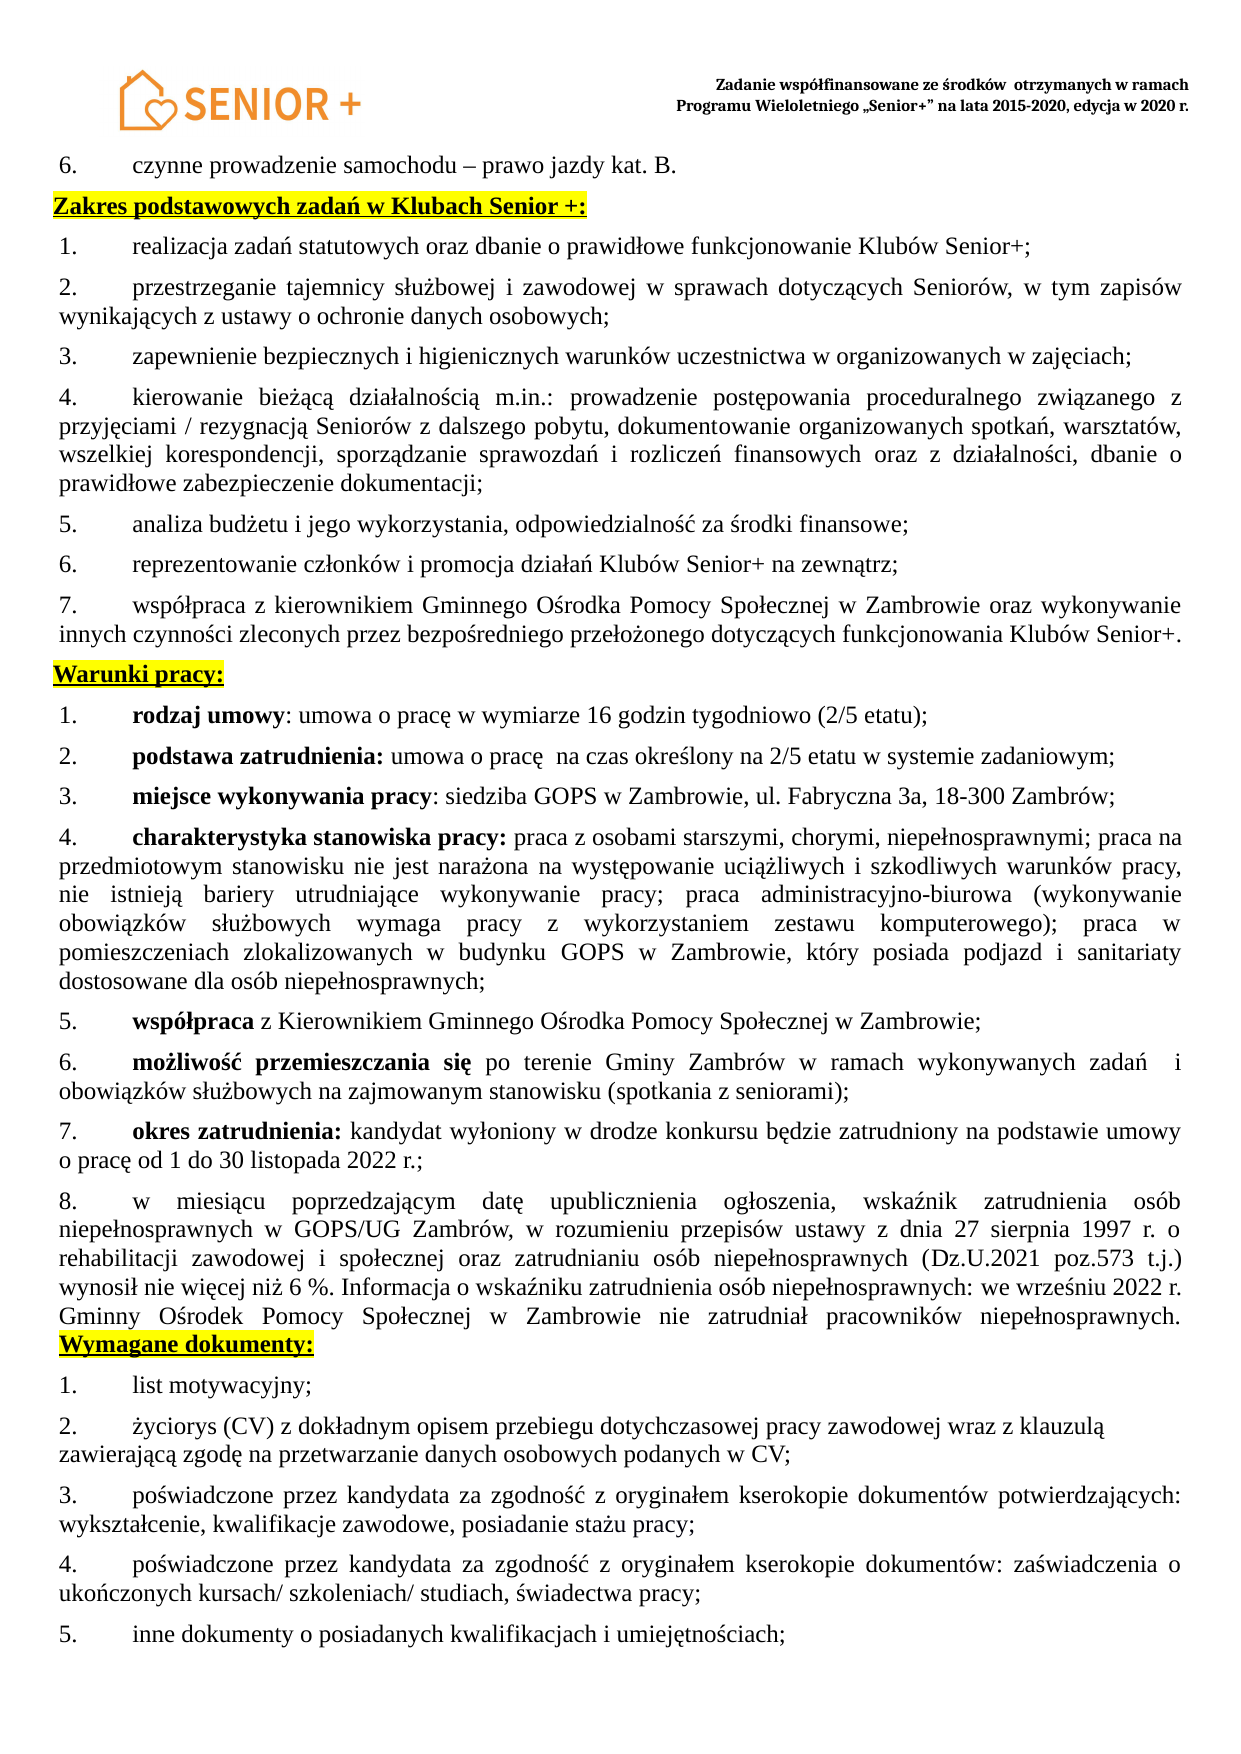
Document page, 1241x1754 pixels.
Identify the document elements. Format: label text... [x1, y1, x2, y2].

table_header Gminny Ośrodek Pomocy Społecznej w Zambrowie ogłasza nabór na stanowisko Kierownika Klubu Senior+ w Cieciorkach i Nagórki-Jabłoń utworzonych w ramach Programu Wieloletniego „Senior+” na lata 2015-2020 Nazwa i adres jednostki: Gminny Ośrodek Pomocy Społecznej w Zambrowie, ul. Fabryczna 3 A, 18-300 Zambrów tel. 86 271 46 16 Nazwa stanowiska: Kierownik Klubów „Senior+” w Cieciorkach i Klubu Senior+ w Nagórkach-Jabłoń Wymagania niezbędne: obywatelstwo polskie; posiadanie pełnej zdolności do czynności prawnych oraz korzystania z pełni praw publicznych; wykształcenie wyższe na jednym z kierunków: pedagogika, socjologia, praca socjalna, psychologia lub innym w zakresie nauk społecznych; specjalizacja z zakresu organizacji pomocy społecznej; co najmniej 5 - letni staż pracy, w tym co najmniej 3-letni staż pracy w pomocy społecznej; brak skazania prawomocnym wyrokiem za umyślne przestępstwo ścigane z oskarżenia publicznego lub umyślne przestępstwo skarbowe; nieposzlakowana opinia; doświadczenie zawodowe w pracy z osobami starszymi; stan zdrowia pozwalający na zatrudnienie na tym stanowisku; znajomość funkcjonowania systemu pomocy społecznej oraz przepisów prawnych dotyczących pomocy społecznej (Dz.U.2021. poz. 2268 t.j.) oraz Programu Wieloletniego „Senior+” na lata 2015-2020. Osoby, które nie spełniają wszystkich wymogów formalnych nie zostaną dopuszczone do udziału w prowadzonym postępowaniu. Wymagania dodatkowe: wiedza w zakresie specyfiki pracy w Klubach Senior+ i znajomość metod pracy z osobami starszymi oraz aktywizacji osób starszych; podstawowa znajomość przepisów prawa w zakresie m.in.: ustawy o pomocy społecznej z dnia 12 marca 2004 r. o pomocy społecznej (Dz.U.2021 poz.2268 t.j. ), ustawy z dnia z dnia 8 marca 1990 r. o samorządzie gminnym (Dz.U.2022 poz. 559 t.j.), ustawy z dnia 21 listopada 2008 r. o pracownikach samorządowych (Dz.U.2022 poz.530 t.j.), ustawy z dnia 14 czerwca 1960 r. kodeks postępowania administracyjnego (Dz.U.2022 poz.2000 t.j.), przepisów o ochronie danych osobowych, Programu Wieloletniego „Senior +” na lata 2015 – 2020; dodatkowe kursy i kwalifikacje, które mogłyby przyczynić się do podniesienia jakości pracy na w/w stanowisku; znajomość obsługi komputera i urządzeń biurowych; predyspozycje: dyspozycyjność, uczciwość, odpowiedzialność, sumienność, wysoka kultura osobista; czynne prowadzenie samochodu – prawo jazdy kat. B. Zakres podstawowych zadań w Klubach Senior +: realizacja zadań statutowych oraz dbanie o prawidłowe funkcjonowanie Klubów Senior+; przestrzeganie tajemnicy służbowej i zawodowej w sprawach dotyczących Seniorów, w tym zapisów wynikających z ustawy o ochronie danych osobowych; zapewnienie bezpiecznych i higienicznych warunków uczestnictwa w organizowanych w zajęciach; kierowanie bieżącą działalnością m.in.: prowadzenie postępowania proceduralnego związanego z przyjęciami / rezygnacją Seniorów z dalszego pobytu, dokumentowanie organizowanych spotkań, warsztatów, wszelkiej korespondencji, sporządzanie sprawozdań i rozliczeń finansowych oraz z działalności, dbanie o prawidłowe zabezpieczenie dokumentacji; analiza budżetu i jego wykorzystania, odpowiedzialność za środki finansowe; reprezentowanie członków i promocja działań Klubów Senior+ na zewnątrz; współpraca z kierownikiem Gminnego Ośrodka Pomocy Społecznej w Zambrowie oraz wykonywanie innych czynności zleconych przez bezpośredniego przełożonego dotyczących funkcjonowania Klubów Senior+. Warunki pracy: rodzaj umowy: umowa o pracę w wymiarze 16 godzin tygodniowo (2/5 etatu); podstawa zatrudnienia: umowa o pracę na czas określony na 2/5 etatu w systemie zadaniowym; miejsce wykonywania pracy: siedziba GOPS w Zambrowie, ul. Fabryczna 3a, 18-300 Zambrów; charakterystyka stanowiska pracy: praca z osobami starszymi, chorymi, niepełnosprawnymi; praca na przedmiotowym stanowisku nie jest narażona na występowanie uciążliwych i szkodliwych warunków pracy, nie istnieją bariery utrudniające wykonywanie pracy; praca administracyjno-biurowa (wykonywanie obowiązków służbowych wymaga pracy z wykorzystaniem zestawu komputerowego); praca w pomieszczeniach zlokalizowanych w budynku GOPS w Zambrowie, który posiada podjazd i sanitariaty dostosowane dla osób niepełnosprawnych; współpraca z Kierownikiem Gminnego Ośrodka Pomocy Społecznej w Zambrowie; możliwość przemieszczania się po terenie Gminy Zambrów w ramach wykonywanych zadań i obowiązków służbowych na zajmowanym stanowisku (spotkania z seniorami); okres zatrudnienia: kandydat wyłoniony w drodze konkursu będzie zatrudniony na podstawie umowy o pracę od 1 do 30 listopada 2022 r.; w miesiącu poprzedzającym datę upublicznienia ogłoszenia, wskaźnik zatrudnienia osób niepełnosprawnych w GOPS/UG Zambrów, w rozumieniu przepisów ustawy z dnia 27 sierpnia 1997 r. o rehabilitacji zawodowej i społecznej oraz zatrudnianiu osób niepełnosprawnych (Dz.U.2021 poz.573 t.j.) wynosił nie więcej niż 6 %. Informacja o wskaźniku zatrudnienia osób niepełnosprawnych: we wrześniu 2022 r. Gminny Ośrodek Pomocy Społecznej w Zambrowie nie zatrudniał pracowników niepełnosprawnych. Wymagane dokumenty: list motywacyjny; życiorys (CV) z dokładnym opisem przebiegu dotychczasowej pracy zawodowej wraz z klauzulą zawierającą zgodę na przetwarzanie danych osobowych podanych w CV; poświadczone przez kandydata za zgodność z oryginałem kserokopie dokumentów potwierdzających: wykształcenie, kwalifikacje zawodowe, posiadanie stażu pracy; poświadczone przez kandydata za zgodność z oryginałem kserokopie dokumentów: zaświadczenia o ukończonych kursach/ szkoleniach/ studiach, świadectwa pracy; inne dokumenty o posiadanych kwalifikacjach i umiejętnościach; kwestionariusz osobowy dla osoby ubiegającej się o zatrudnienie; własnoręcznie podpisana klauzula informacyjna w przedmiocie przetwarzania danych osobowych dotycząca rekrutacji w Gminnym Ośrodku Pomocy Społecznej w Zambrowie; podpisane oświadczenie kandydata o: posiadaniu obywatelstwa polskiego, pełnej zdolności do czynności prawnych i korzystaniu z pełni praw publicznych, wyrażeniu zgody na przetwarzanie danych osobowych do celów rekrutacji, braku przeciwskazań zdrowotnych dla zatrudnienia na wyżej wymienionym stanowisku urzędniczym (po rozstrzygnięciu konkursu – potwierdzone przez lekarza medycyny pracy), zapoznaniu się z treścią klauzuli informacyjnej dla osób przystępujących do naboru na wolne stanowisko urzędnicze w Klubach Senior+, nie prowadzeniu działalności gospodarczej bądź o profilu prowadzonej działalności gospodarczej, niekaralności za przestępstwa popełnione umyślnie oraz o braku skazania prawomocnym wyrokiem sądu za umyślne przestępstwo ścigane z oskarżenia publicznego lub umyślne przestępstwo skarbowe (po rozstrzygnięciu konkursu w przypadku zatrudnienia – potwierdzone przez Krajowy Rejestr Karny w formie „Zapytania o udzielenie informacji o osobie”/zaświadczenie o niekaralności z KRK) i nie prowadzeniu przeciwko niemu postępowania przygotowawczego o przestępstwo umyślne ścigane z oskarżenia publicznego lub umyślne przestępstwo skarbowe. Wymagane dokumenty aplikacyjne (list motywacyjny i CV) powinny być opatrzone klauzulą: „Wyrażam zgodę na przetwarzanie moich danych osobowych zawartych w ofercie pracy w zakresie niezbędnym do realizacji procesu rekrutacji na stanowisko Kierownika Klubu Senior+ oraz kontaktu i możliwości powiadomienia o etapach i wynikach naboru – danych dotyczących numeru telefonu lub adresu e-mail, zgodnie z Rozporządzeniem Parlamentu Europejskiego i Rady (UE) 2016/679 z dnia 27 kwietnia 2016 r. w sprawie ochrony osób fizycznych w związku z przetwarzaniem danych osobowych i w sprawie swobodnego przepływu takich danych oraz uchylenia dyrektywy 95/46/WE (ogólne rozporządzenie o ochronie danych) publ. Dz. Urz. UE L Nr 119, Ustawą z dnia 10 maja 2018 r. o ochronie danych osobowych (Dz.U.2019 poz.1781 t.j.) oraz Ustawą z dnia 21 listopada 2008 r. o pracownikach samorządowych (Dz.U.2022 poz.530 t.j.). Jednocześnie oświadczam, że przekazuję moje dane osobowe całkowicie dobrowolnie” i potwierdzone własnoręcznym czytelnym podpisem aplikanta. Termin i miejsce składania dokumentów: Termin: do dnia 28 października 2022r. włącznie do godziny 12.00 (decyduje data wpływu) Miejsce: Sekretariat Gminnego Ośrodka Pomocy Społecznej w Zambrowie, ul. Fabryczna 3A, 18-300 Zambrów, pok. 103 (osobiście lub przesłać pocztą na adres jednostki). Zamknięta koperta z imieniem, nazwiskiem, adresem nadawcy powinna być opatrzona dopiskiem: „Nabór na stanowisko Kierownika Klubów Senior+ w Cieciorkach i Nagórkach-Jabłoń”. Kierownik Gminnego Ośrodka Pomocy Społecznej w Zambrowie zastrzega sobie prawo odwołania ogłoszenia w całości lub części, przedłużenia terminu składania ofert pracy. Informacje dodatkowe: Dokumenty, które wpłyną niekompletne, po upływie wskazanego terminu lub zostaną przesłane drogą elektroniczną, nie będą rozpatrywane. Osoby, które nie spełnią wszystkich wymogów formalnych nie zostaną dopuszczone do udziału w kolejnych etapach postępowania konkursowego. Wszelkich informacji w powyższej sprawie udziela Kierownik GOPS pod nr tel.: 86 271 46 16 lub za pośrednictwem adresu e-mail: gops@ugzambrow.pl Dwuetapowy nabór przeprowadzi komisja konkursowa powołana przez Kierownika Ośrodka Pomocy Społecznej Gminy Zambrów. Pierwszy etap: W dniu 28 października 2022 r. Komisja Rekrutacyjna zapozna się z dokumentami złożonymi przez kandydatów i dokona ich weryfikacji pod względem formalnym. Po dokonaniu analizy formalnej złożonych dokumentów aplikacyjnych oraz sporządzeniu listy kandydatów dopuszczonych do drugiego etapu konkursu nastąpi formalne telefoniczne powiadomienie kandydatów o zakwalifikowaniu się do drugiego etapu konkursu i o terminie rozmowy kwalifikacyjnej. Kandydaci nie zakwalifikowani do drugiego etapu zostaną o tym fakcie poinformowani w formie pisemnej. Osoby, które zakwalifikują się do rozmowy kwalifikacyjnej są zobowiązane do przedstawienia oryginału dokumentów dołączonych do aplikacji. Drugi etap: Z każdym z kandydatów spełniających wymagania formalne zostanie przeprowadzona rozmowa kwalifikacyjna. Odbędzie się ona w określonym dniu, tj. 31 października 2022 r. w godzinach pracy GOPS W Zambrowie. W wyniku tej rozmowy Komisja Rekrutacyjna wyłoni kandydatów spełniających w najwyższym stopniu wymagania określone w ogłoszeniu o naborze. Po wyłonieniu kandydatów Kierownik GOPS w Zambrowie może przeprowadzić rozmowę z kandydatami, którzy uzyskali najwyższą liczbę punktów, w celu ostatecznego zatwierdzenia. Dokumenty osoby, która ostatecznie zostanie wyłoniona w postępowaniu rekrutacyjnym zostaną dołączone do jej akt osobowych. Z wyłonionym w drodze naboru kandydatem do pracy zostanie zawarta umowa zlecenie na czas określony. Informacja o wyniku naboru będzie umieszczona na stronie internetowej Biuletynu Informacji Publicznej Urzędu Gminy Zambrów www.ugzambrow.pl oraz na tablicy informacyjnej GOPS oraz Urzędu Gminy Zambrów, zgodnie z ustawą z dnia 21 listopada 2008 r. o pracownikach samorządowych (Dz.U.2022 poz.530 t.j.). Oferty kandydatów niezakwalifikowanych (którzy nie przeszli weryfikacji dokumentów lub nie zostali wyłonieni na ogłoszone stanowisko) do kolejnych etapów i niewskazanych w protokole naboru można odebrać osobiście w ciągu 14 dni (od dnia zakończenia procedury naboru tj. od dnia zamieszczenia informacji o wynikach naboru w Biuletynie Informacji Publicznej) od dnia ogłoszenia wyniku naboru. Po ww. terminie zostaną one komisyjnie trwale zniszczone. Zastrzega się prawo unieważnienia postępowania konkursowego bez podania przyczyny. Zambrów, 21 października 2022 r. Joanna Gierałtowska Kierownik GOPS w Zambrowie [52, 144, 1189, 1653]
